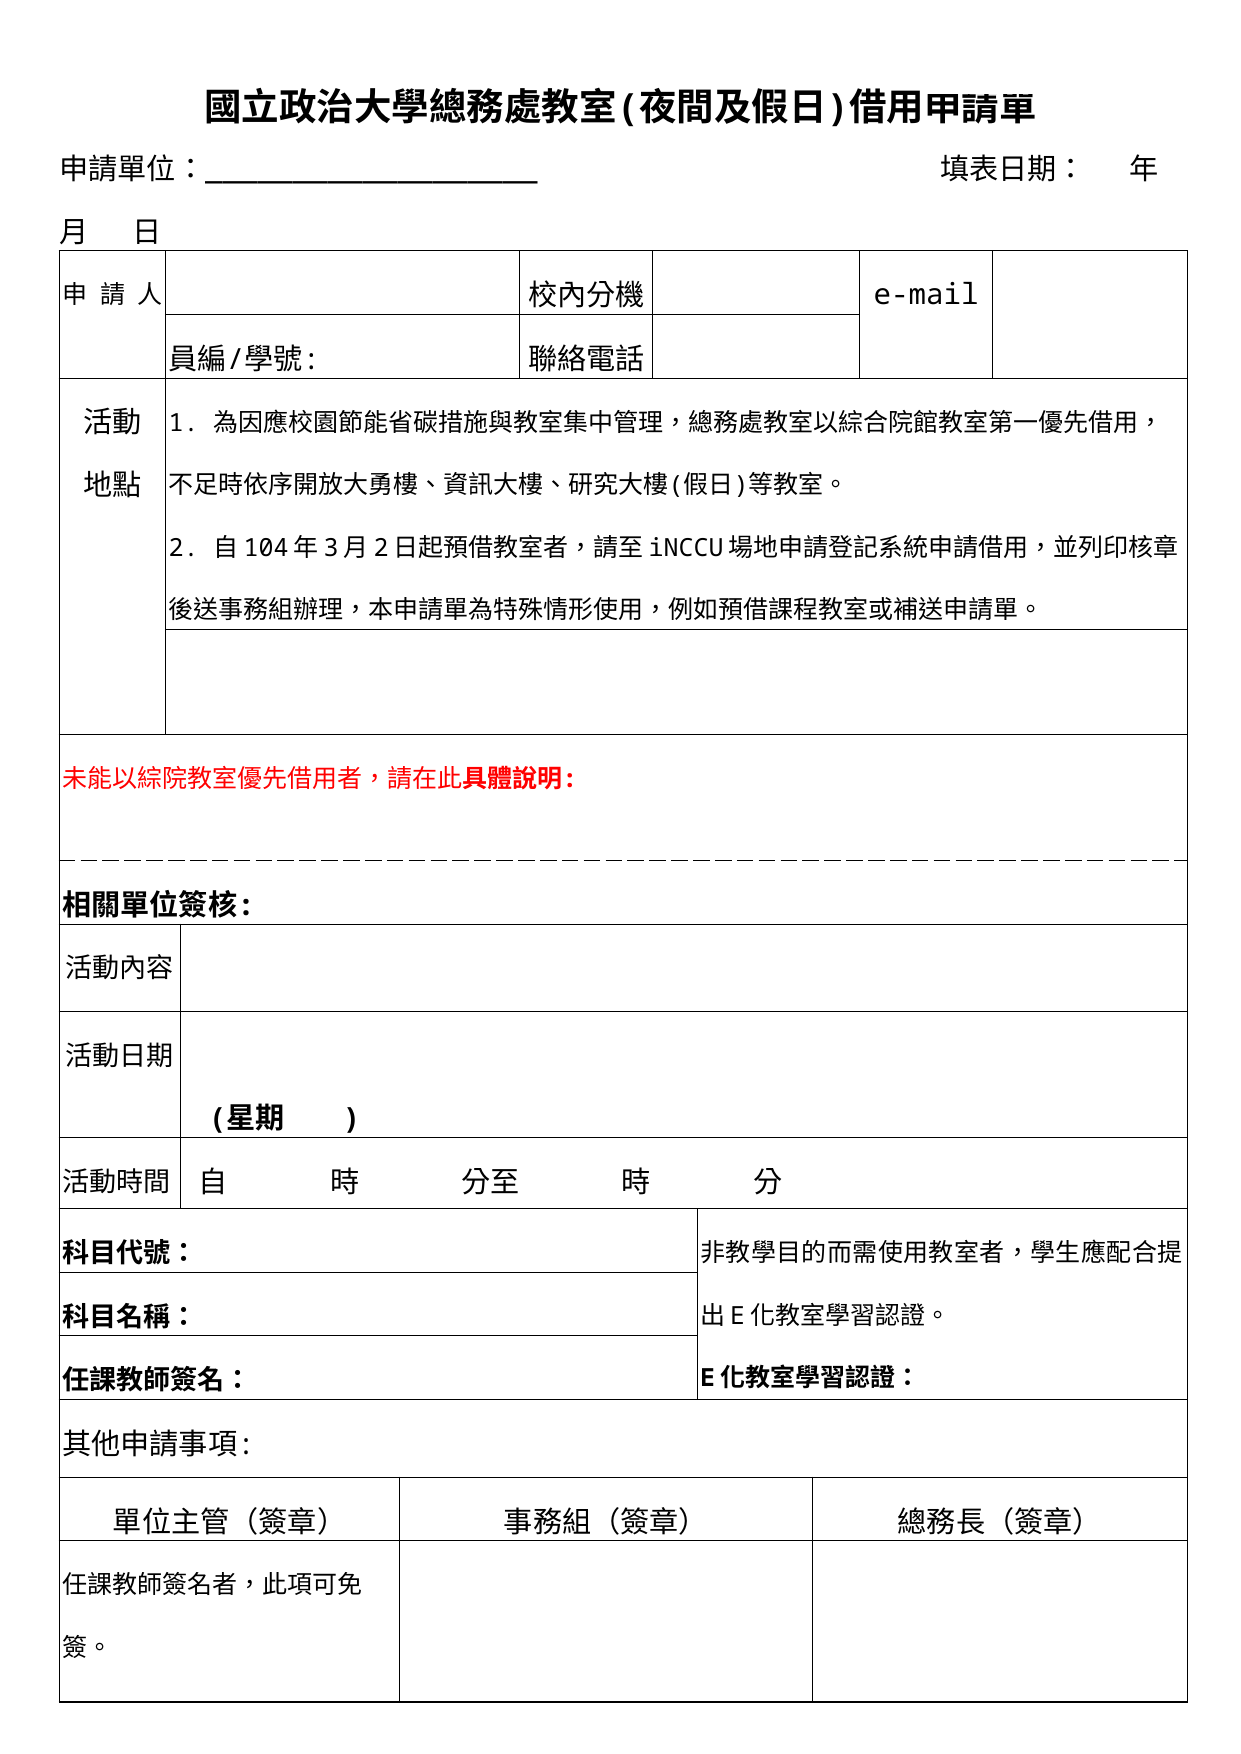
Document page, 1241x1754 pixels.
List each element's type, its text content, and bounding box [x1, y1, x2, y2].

table_header [166, 251, 519, 314]
table_cell 科目名稱： [60, 1273, 697, 1335]
table_cell [400, 1541, 812, 1701]
table_cell 事務組（簽章） [400, 1478, 812, 1540]
text 國立政治大學總務處教室(夜間及假日)借用申請單 [59, 0, 1184, 125]
table_cell 活動日期 [60, 1012, 180, 1137]
text 申請單位：___________________ 填表日期： 年 月 日 [59, 125, 1181, 250]
table_cell 活動內容 [60, 925, 180, 1011]
table_cell [181, 925, 1187, 1011]
table_cell 其他申請事項: [60, 1400, 1187, 1477]
table_cell 任課教師簽名： [60, 1336, 697, 1399]
table_cell 自 時 分至 時 分 [181, 1138, 1187, 1208]
table_cell 員編/學號: [166, 315, 519, 377]
table_cell (星期 ) [181, 1012, 1187, 1137]
table_header [993, 251, 1187, 377]
table_cell [166, 630, 1187, 734]
table_cell 單位主管（簽章） [60, 1478, 399, 1540]
table_cell 1. 為因應校園節能省碳措施與教室集中管理，總務處教室以綜合院館教室第一優先借用，不足時依序開放大勇樓、資訊大樓、研究大樓(假日)等教室。 2. 自104年3月2日起預借教室者，請至iNCCU場地申請登記系統申請借用，並列印核章後送事務組辦理，本申請單為特殊情形使用，例如預借課程教室或補送申請單。 [166, 379, 1187, 628]
table_cell [813, 1541, 1187, 1701]
table_cell 任課教師簽名者，此項可免簽。 [60, 1541, 399, 1701]
table_header 申 請 人 [60, 251, 165, 377]
table_cell 未能以綜院教室優先借用者，請在此具體說明: [60, 735, 1187, 860]
table_header [653, 251, 859, 314]
table_cell 科目代號： [60, 1209, 697, 1272]
table_cell 總務長（簽章） [813, 1478, 1187, 1540]
table_cell 聯絡電話 [520, 315, 652, 377]
table_cell 活動地點 [60, 379, 165, 734]
table_header e-mail [860, 251, 992, 377]
table_cell 活動時間 [60, 1138, 180, 1208]
table_cell 相關單位簽核: [60, 860, 1187, 923]
table_cell 非教學目的而需使用教室者，學生應配合提出E化教室學習認證。 E化教室學習認證： [698, 1209, 1187, 1399]
table_cell [653, 315, 859, 377]
table_header 校內分機 [520, 251, 652, 314]
